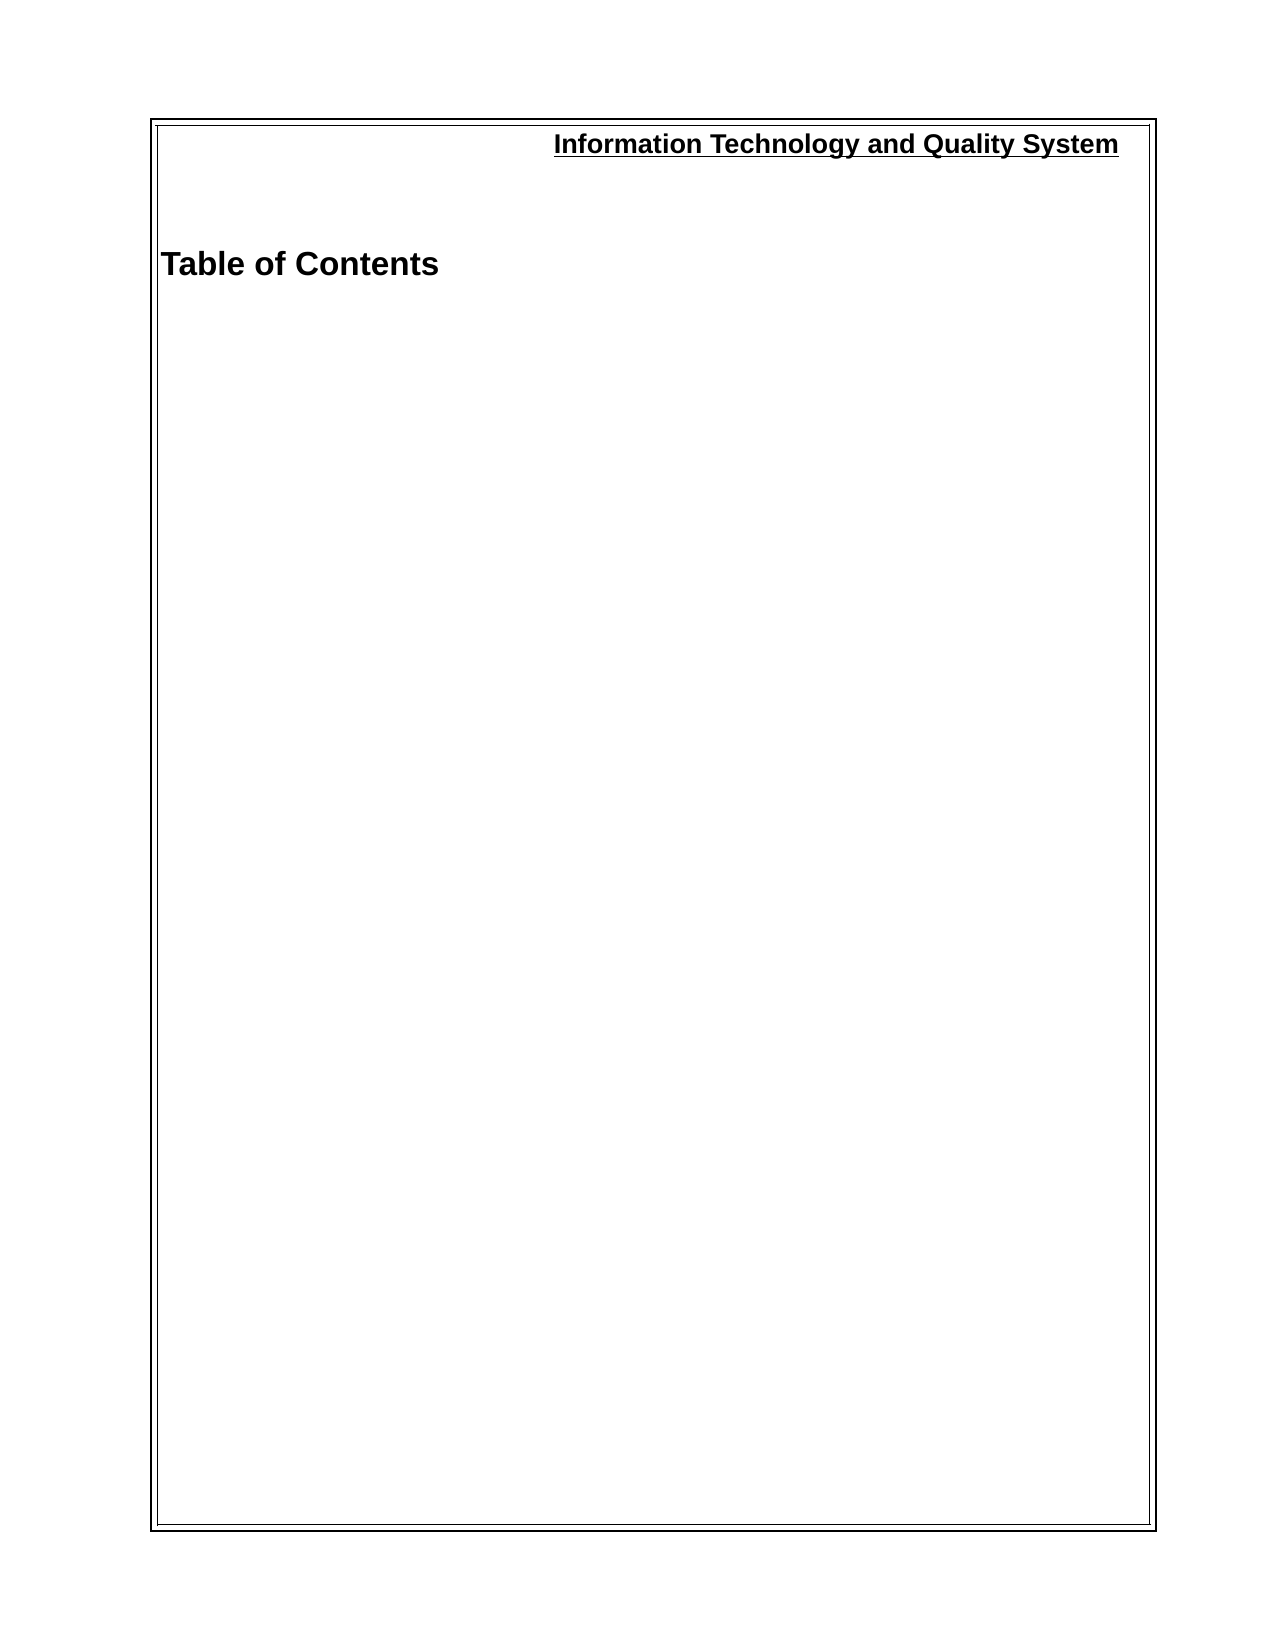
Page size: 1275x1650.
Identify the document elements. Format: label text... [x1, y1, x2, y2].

subtitle Table of Contents [160, 243, 1146, 282]
